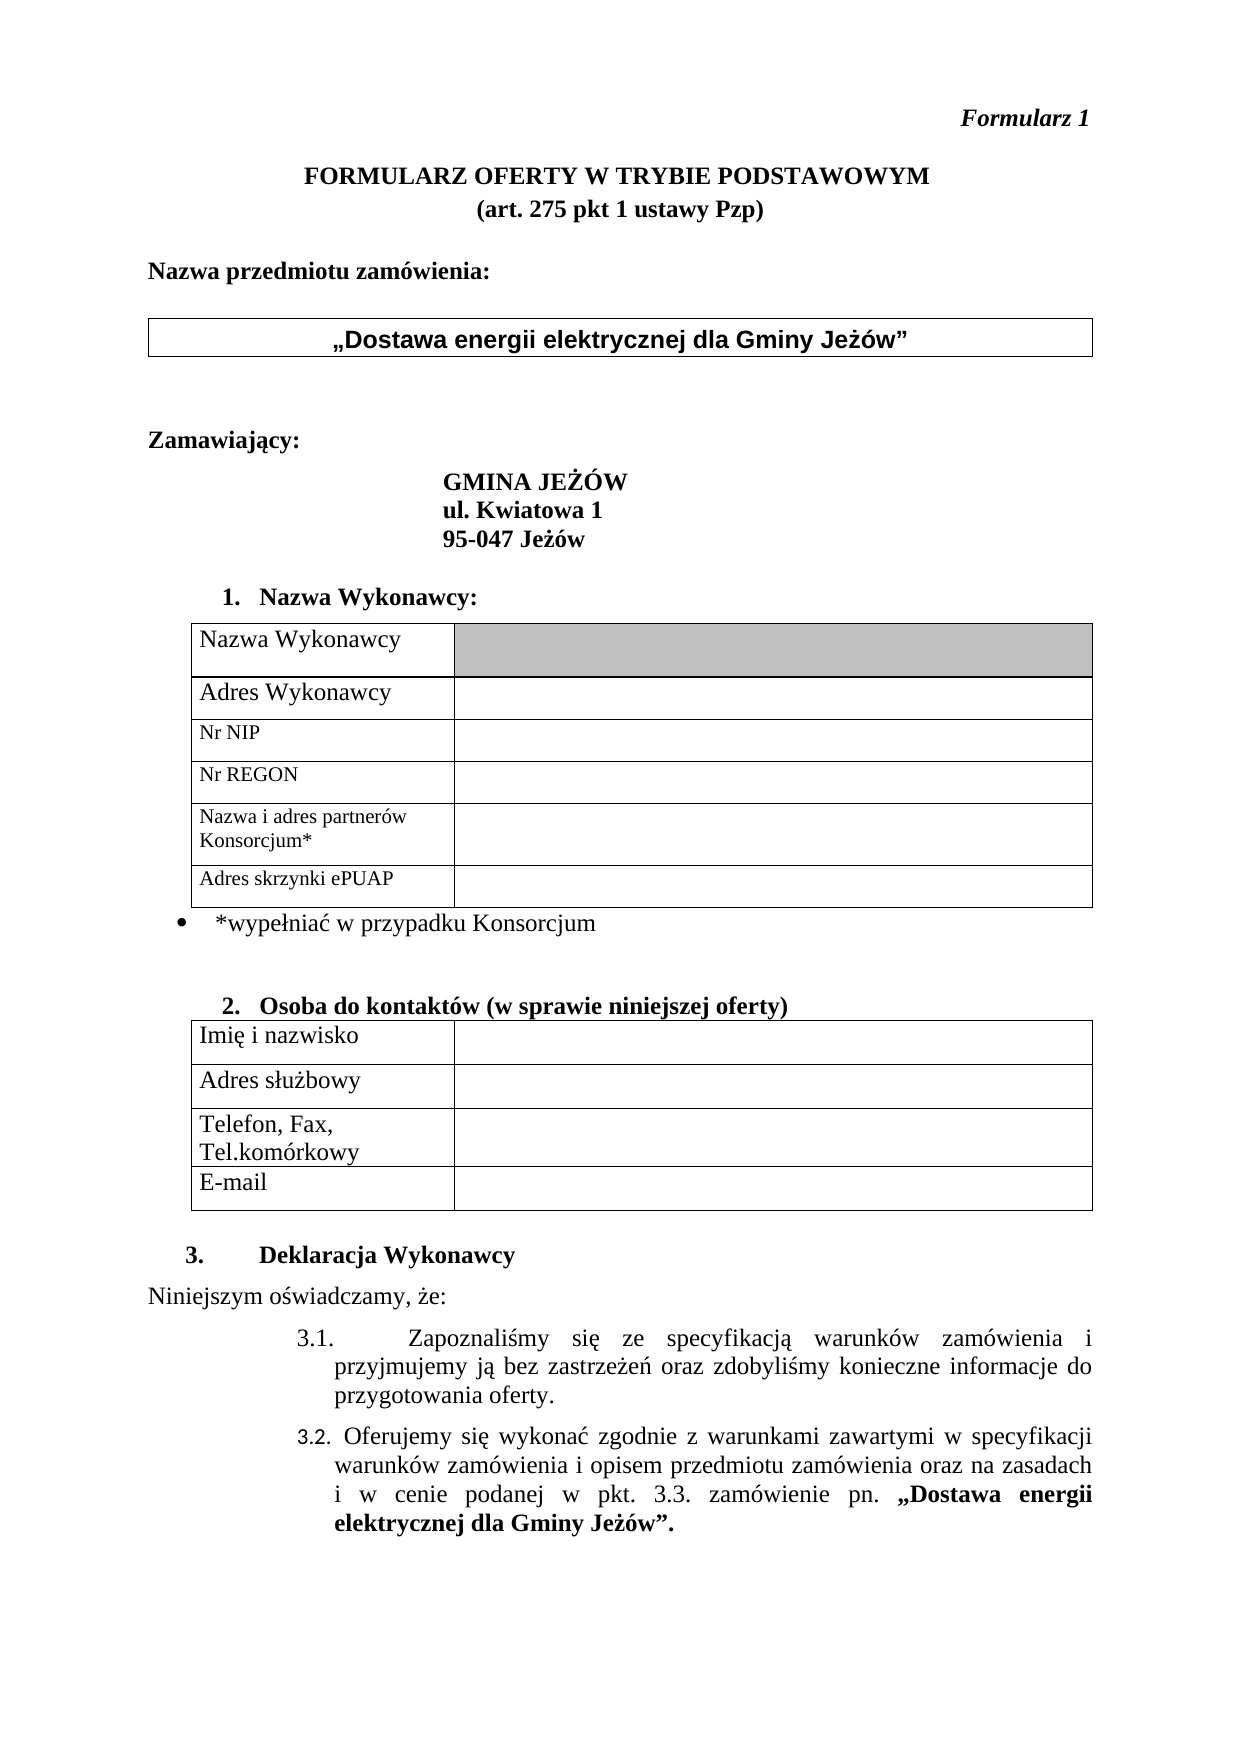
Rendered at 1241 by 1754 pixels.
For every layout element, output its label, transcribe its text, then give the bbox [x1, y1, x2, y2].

table_cell Adres skrzynki ePUAP [192, 866, 454, 907]
text Nazwa przedmiotu zamówienia: [148, 256, 1093, 284]
text Formularz 1 [148, 103, 1093, 132]
text 95-047 Jeżów [369, 524, 1093, 553]
table_cell [455, 1065, 1092, 1108]
table_cell Nazwa i adres partnerów Konsorcjum* [192, 804, 454, 865]
table_cell Adres Wykonawcy [192, 678, 454, 719]
table_cell Adres służbowy [192, 1065, 454, 1108]
table_header [455, 1021, 1092, 1064]
list Deklaracja Wykonawcy [185, 1240, 1093, 1269]
list *wypełniać w przypadku Konsorcjum [177, 908, 1093, 937]
table_cell [455, 678, 1092, 719]
table_header Nazwa Wykonawcy [192, 624, 454, 676]
table_cell [455, 866, 1092, 907]
table_cell Nr NIP [192, 720, 454, 761]
text Zamawiający: [148, 425, 1093, 454]
list Oferujemy się wykonać zgodnie z warunkami zawartymi w specyfikacji warunków zamówienia i opisem przedmiotu zamówienia oraz na zasadach i w cenie podanej w pkt. 3.3. zamówienie pn. „Dostawa energii elektrycznej dla Gminy Jeżów”. [297, 1421, 1093, 1537]
table_cell Nr REGON [192, 762, 454, 803]
text „Dostawa energii elektrycznej dla Gminy Jeżów” [149, 319, 1092, 356]
table_cell Telefon, Fax, Tel.komórkowy [192, 1109, 454, 1166]
table_cell E-mail [192, 1167, 454, 1210]
table_cell [455, 1167, 1092, 1210]
text FORMULARZ OFERTY W TRYBIE PODSTAWOWYM (art. 275 pkt 1 ustawy Pzp) [148, 161, 1093, 223]
text ul. Kwiatowa 1 [369, 495, 1093, 524]
text Niniejszym oświadczamy, że: [148, 1281, 1093, 1310]
list Osoba do kontaktów (w sprawie niniejszej oferty) [222, 991, 1093, 1019]
table_cell [455, 762, 1092, 803]
list Nazwa Wykonawcy: [222, 582, 1093, 610]
table_header Imię i nazwisko [192, 1021, 454, 1064]
text GMINA JEŻÓW [369, 467, 1093, 495]
table_cell [455, 720, 1092, 761]
table_header [455, 624, 1092, 676]
table_cell [455, 804, 1092, 865]
table_cell [455, 1109, 1092, 1166]
list Zapoznaliśmy się ze specyfikacją warunków zamówienia i przyjmujemy ją bez zastrzeżeń oraz zdobyliśmy konieczne informacje do przygotowania oferty. [297, 1323, 1093, 1409]
